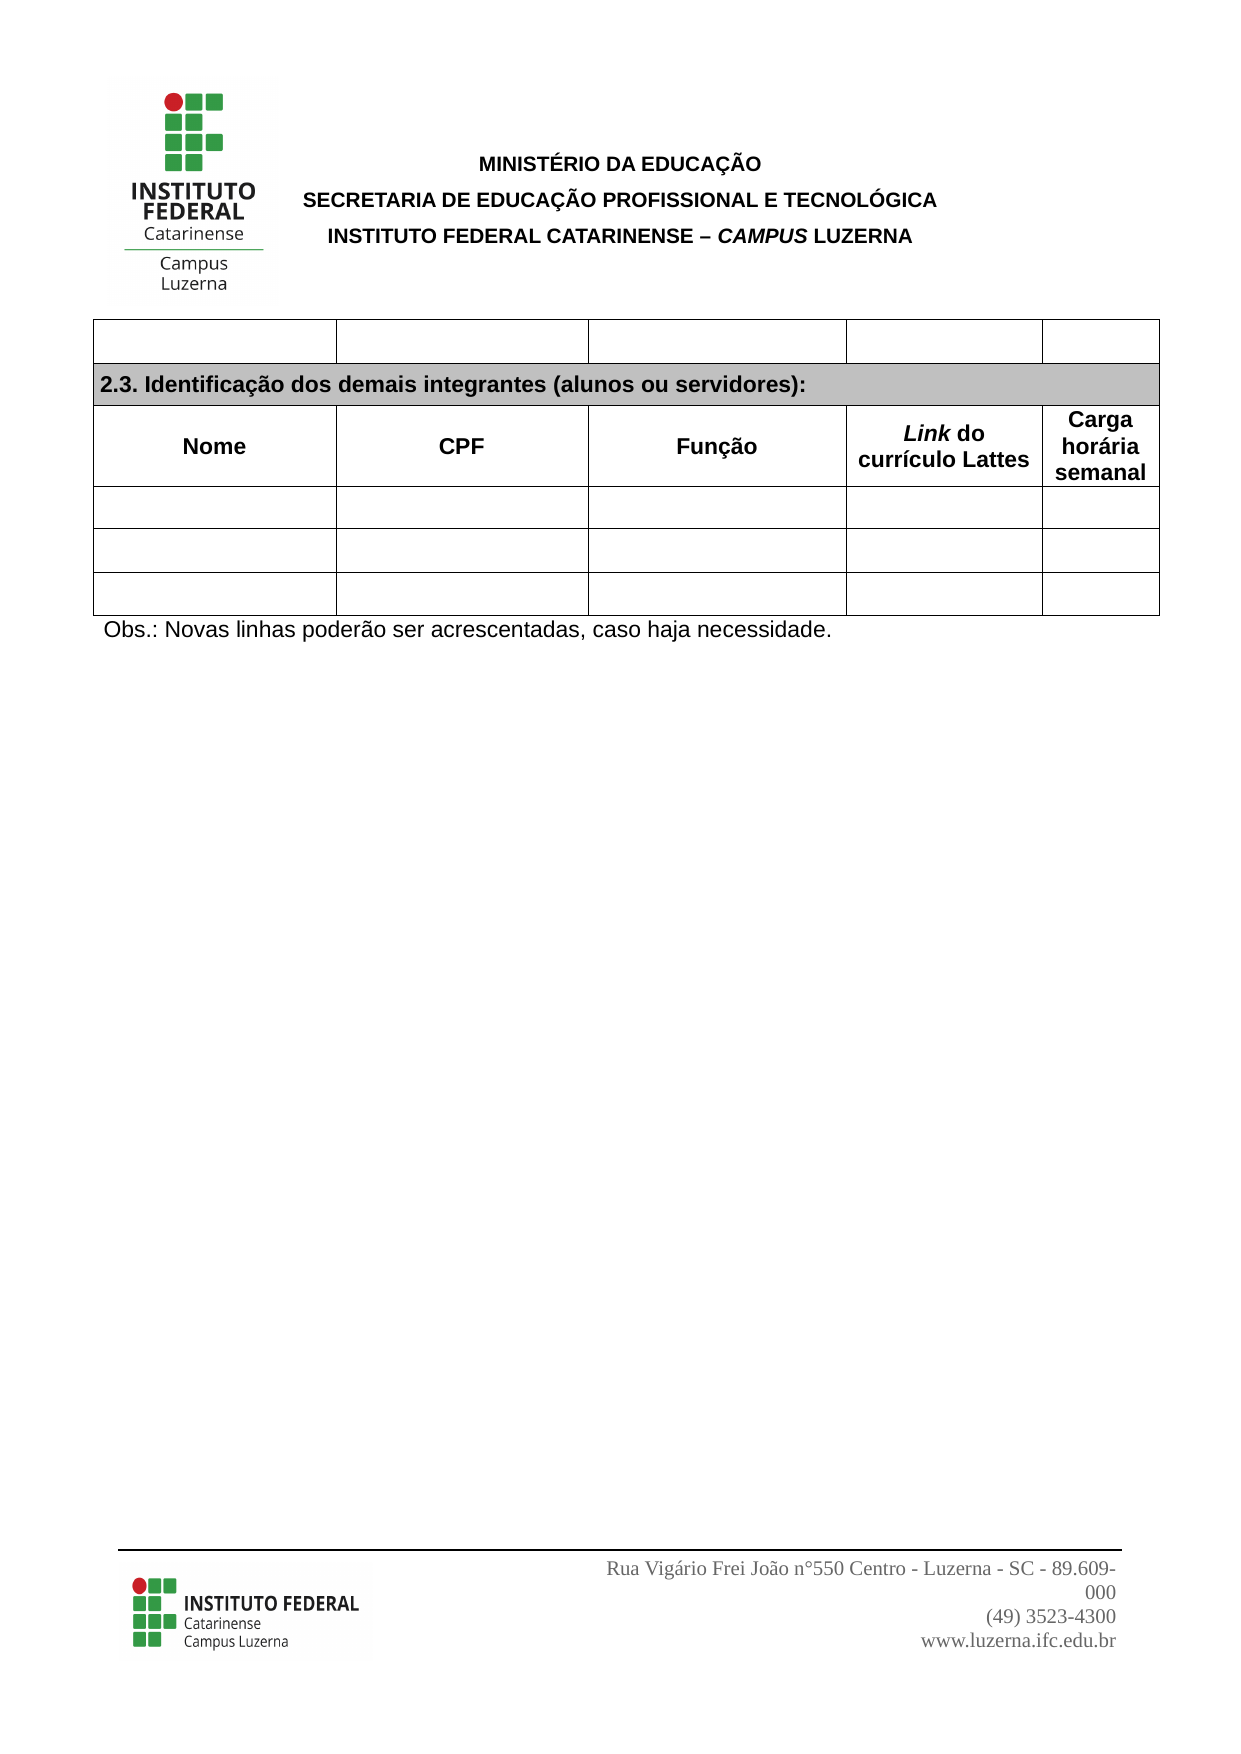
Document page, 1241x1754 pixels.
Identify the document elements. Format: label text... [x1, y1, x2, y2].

table_cell [94, 573, 336, 615]
table_cell [847, 320, 1042, 362]
table_cell Carga horária semanal [1043, 406, 1159, 486]
picture [118, 1562, 373, 1661]
picture [107, 76, 279, 306]
table_cell [847, 573, 1042, 615]
table_cell CPF [337, 406, 588, 486]
table_cell [847, 487, 1042, 528]
table_cell [589, 487, 846, 528]
table_cell [1043, 487, 1159, 528]
table_cell [337, 529, 588, 572]
table_cell [1043, 320, 1159, 362]
text Obs.: Novas linhas poderão ser acrescentadas, caso haja necessidade. [103, 616, 1122, 643]
table_cell [847, 529, 1042, 572]
table_cell Função [589, 406, 846, 486]
table_cell 2.3. Identificação dos demais integrantes (alunos ou servidores): [94, 364, 1159, 405]
table_cell [589, 573, 846, 615]
table_cell Link do currículo Lattes [847, 406, 1042, 486]
table_cell [589, 529, 846, 572]
table_cell Nome [94, 406, 336, 486]
table_cell [94, 487, 336, 528]
table_cell [1043, 573, 1159, 615]
table_cell [337, 487, 588, 528]
table_cell [1043, 529, 1159, 572]
table_cell [94, 529, 336, 572]
table_cell [94, 320, 336, 362]
table_cell [337, 320, 588, 362]
table_cell [337, 573, 588, 615]
table_cell [589, 320, 846, 362]
